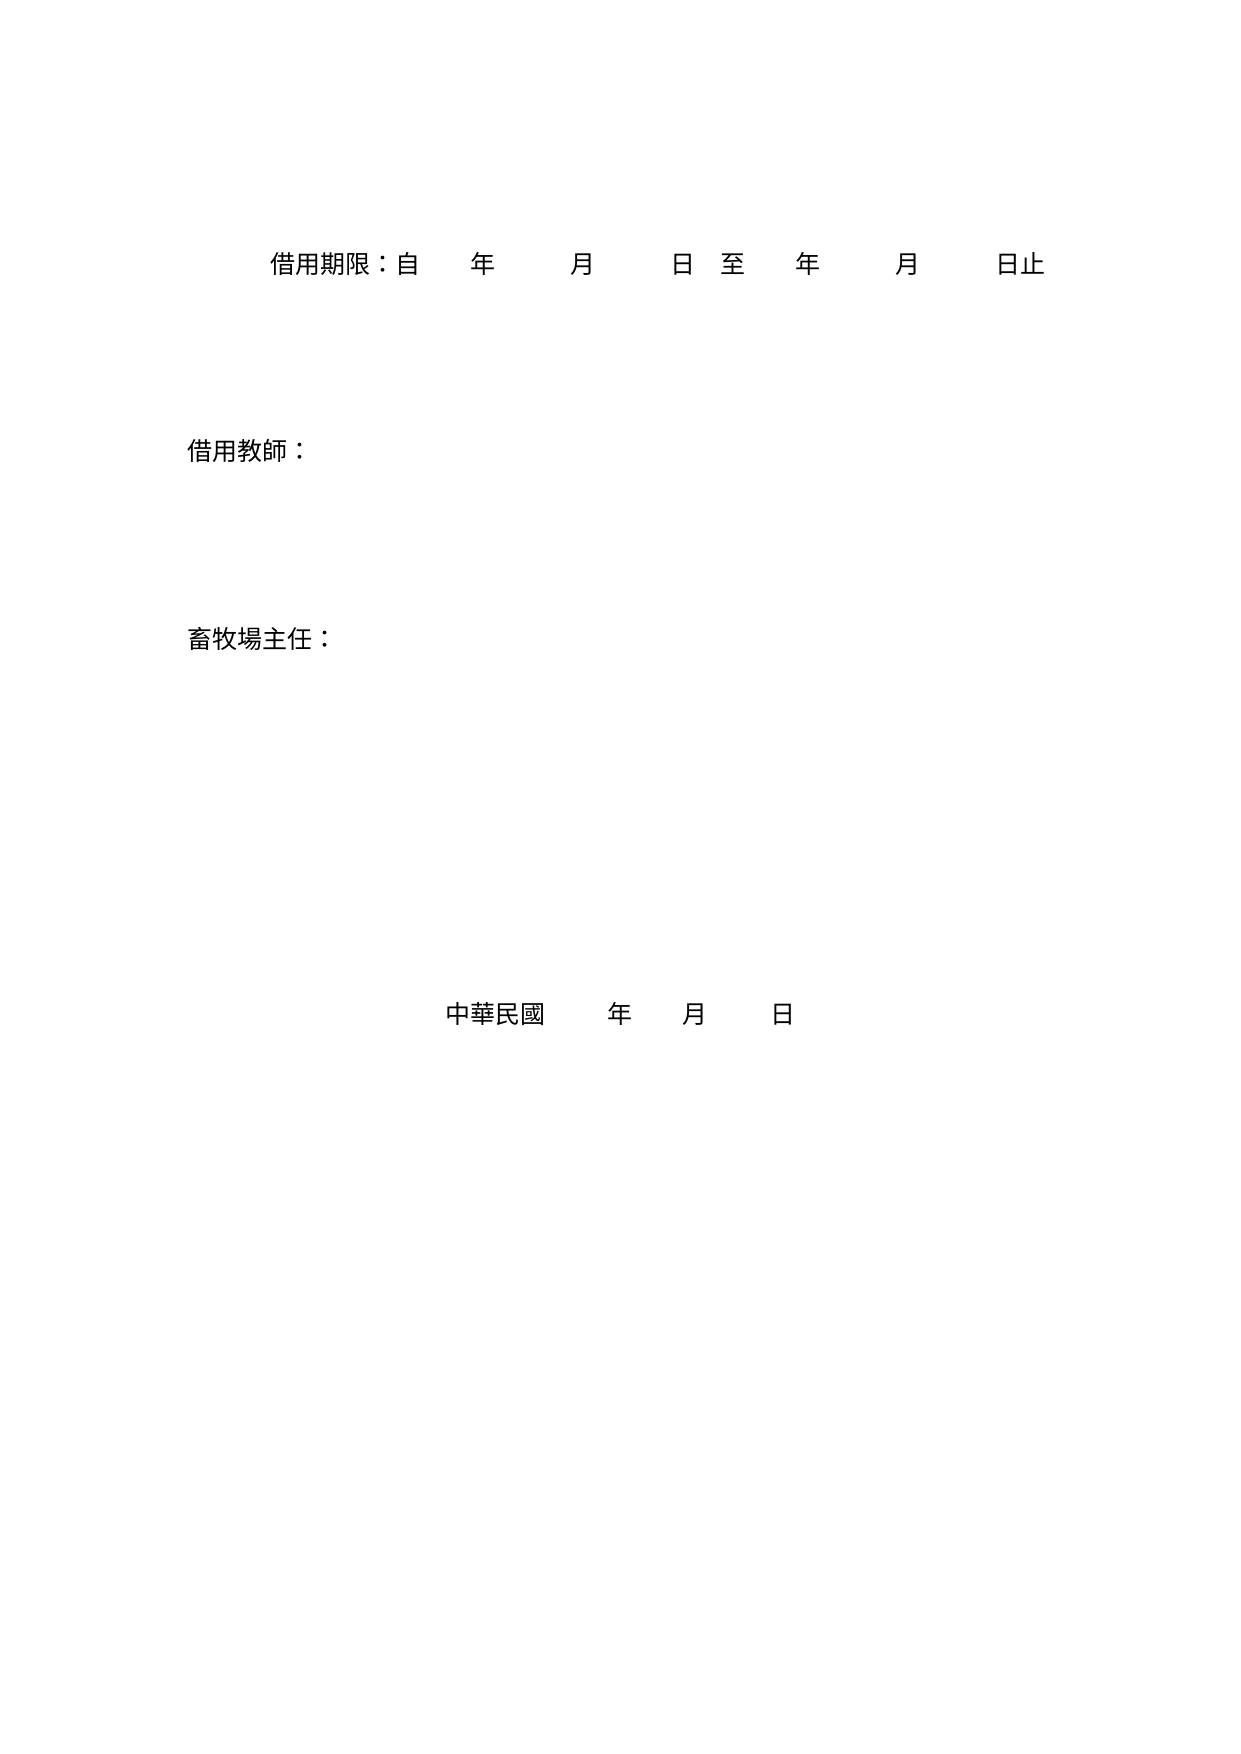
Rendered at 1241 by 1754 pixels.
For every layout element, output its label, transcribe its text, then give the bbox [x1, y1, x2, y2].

text 借用期限：自 年 月 日 至 年 月 日止 [270, 221, 1053, 283]
text 畜牧場主任： [187, 596, 1053, 658]
text 中華民國 年 月 日 [187, 971, 1053, 1033]
text 借用教師： [187, 408, 1053, 471]
